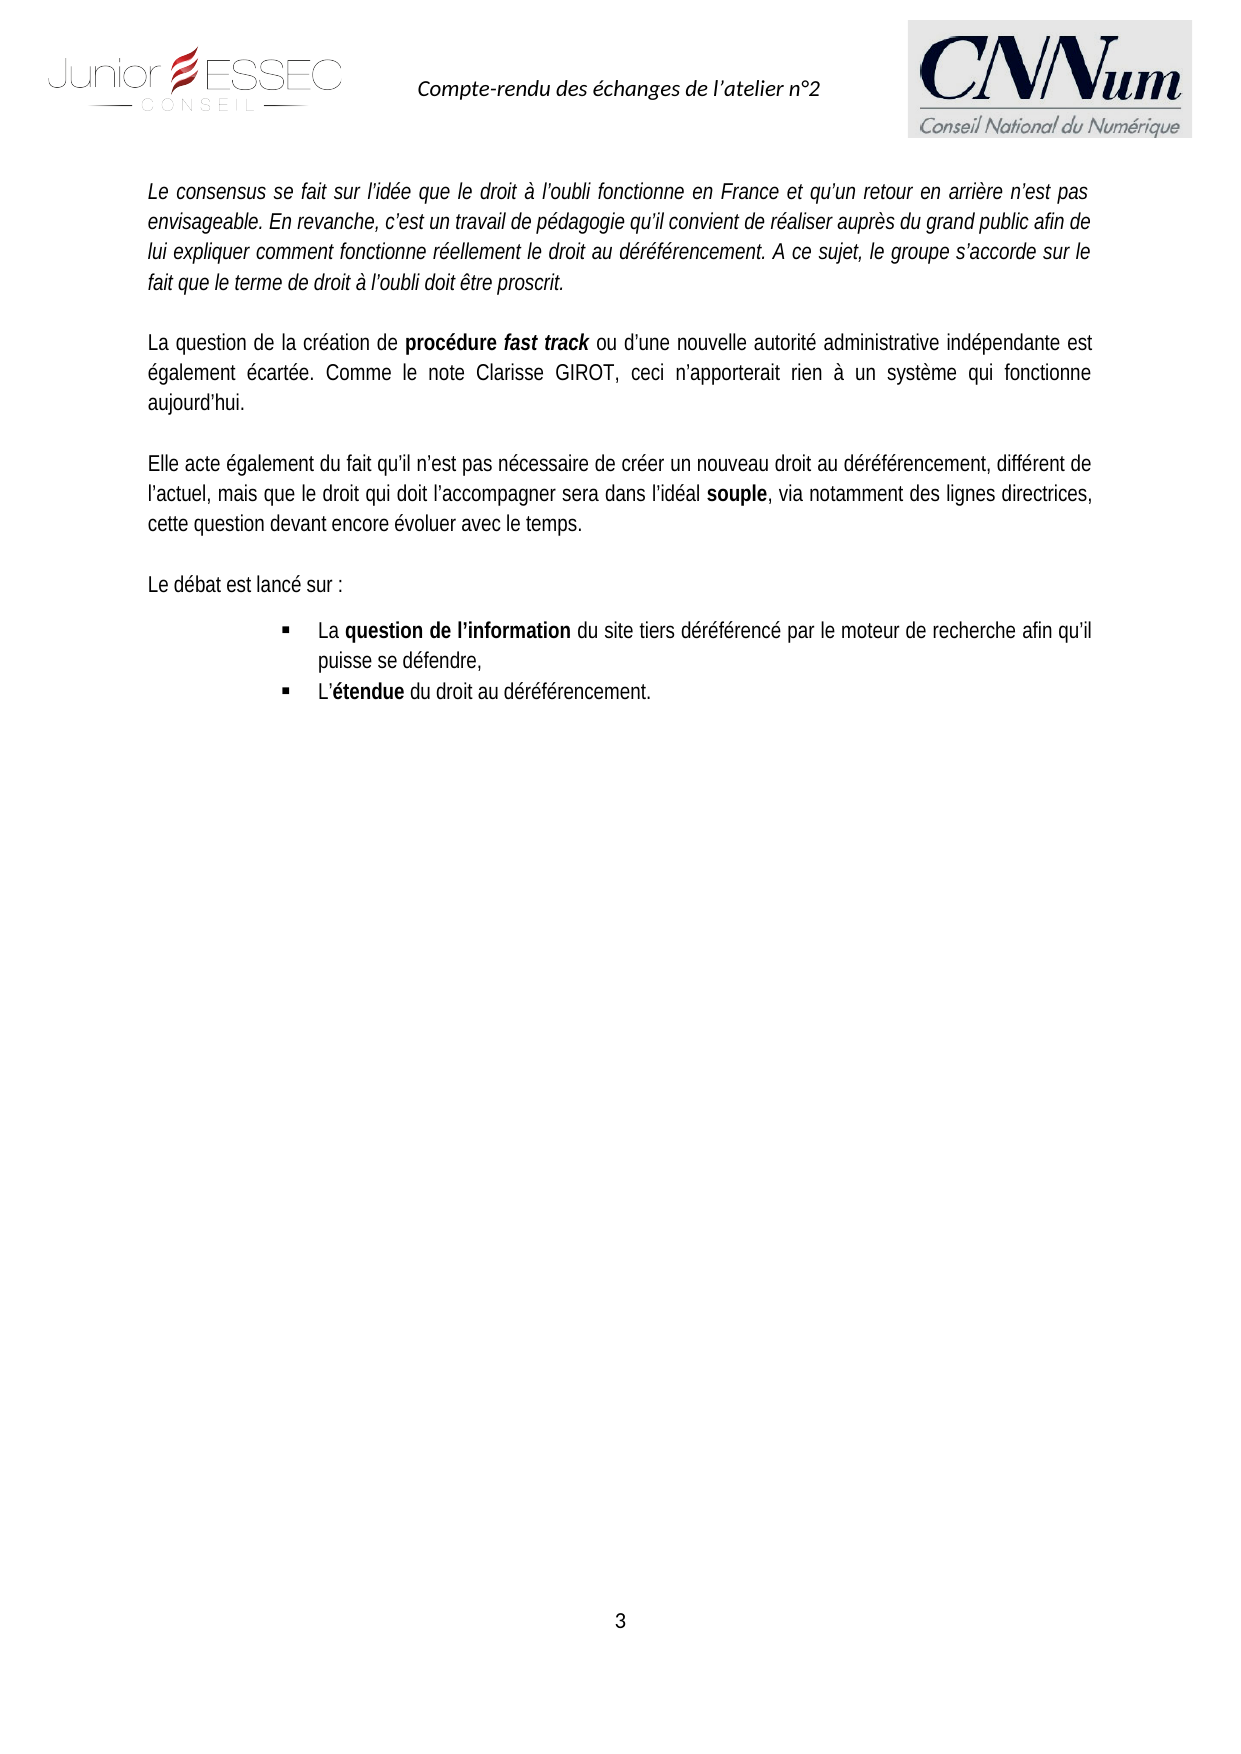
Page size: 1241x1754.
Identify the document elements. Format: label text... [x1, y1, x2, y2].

list La question de l’information du site tiers déréférencé par le moteur de recherche afin qu’il puisse se défendre, [280, 617, 1093, 674]
text Elle acte également du fait qu’il n’est pas nécessaire de créer un nouveau droit au déréférencement, différent de l’actuel, mais que le droit qui doit l’accompagner sera dans l’idéal souple, via notamment des lignes directrices, cette question devant encore évoluer avec le temps. [148, 450, 1093, 536]
list L’étendue du droit au déréférencement. [280, 678, 1093, 704]
text La question de la création de procédure fast track ou d’une nouvelle autorité administrative indépendante est également écartée. Comme le note Clarisse GIROT, ceci n’apporterait rien à un système qui fonctionne aujourd’hui. [148, 329, 1093, 416]
text Le débat est lancé sur : [148, 571, 1093, 597]
text Le consensus se fait sur l’idée que le droit à l’oubli fonctionne en France et qu’un retour en arrière n’est pas envisageable. En revanche, c’est un travail de pédagogie qu’il convient de réaliser auprès du grand public afin de lui expliquer comment fonctionne réellement le droit au déréférencement. A ce sujet, le groupe s’accorde sur le fait que le terme de droit à l’oubli doit être proscrit. [148, 178, 1093, 295]
